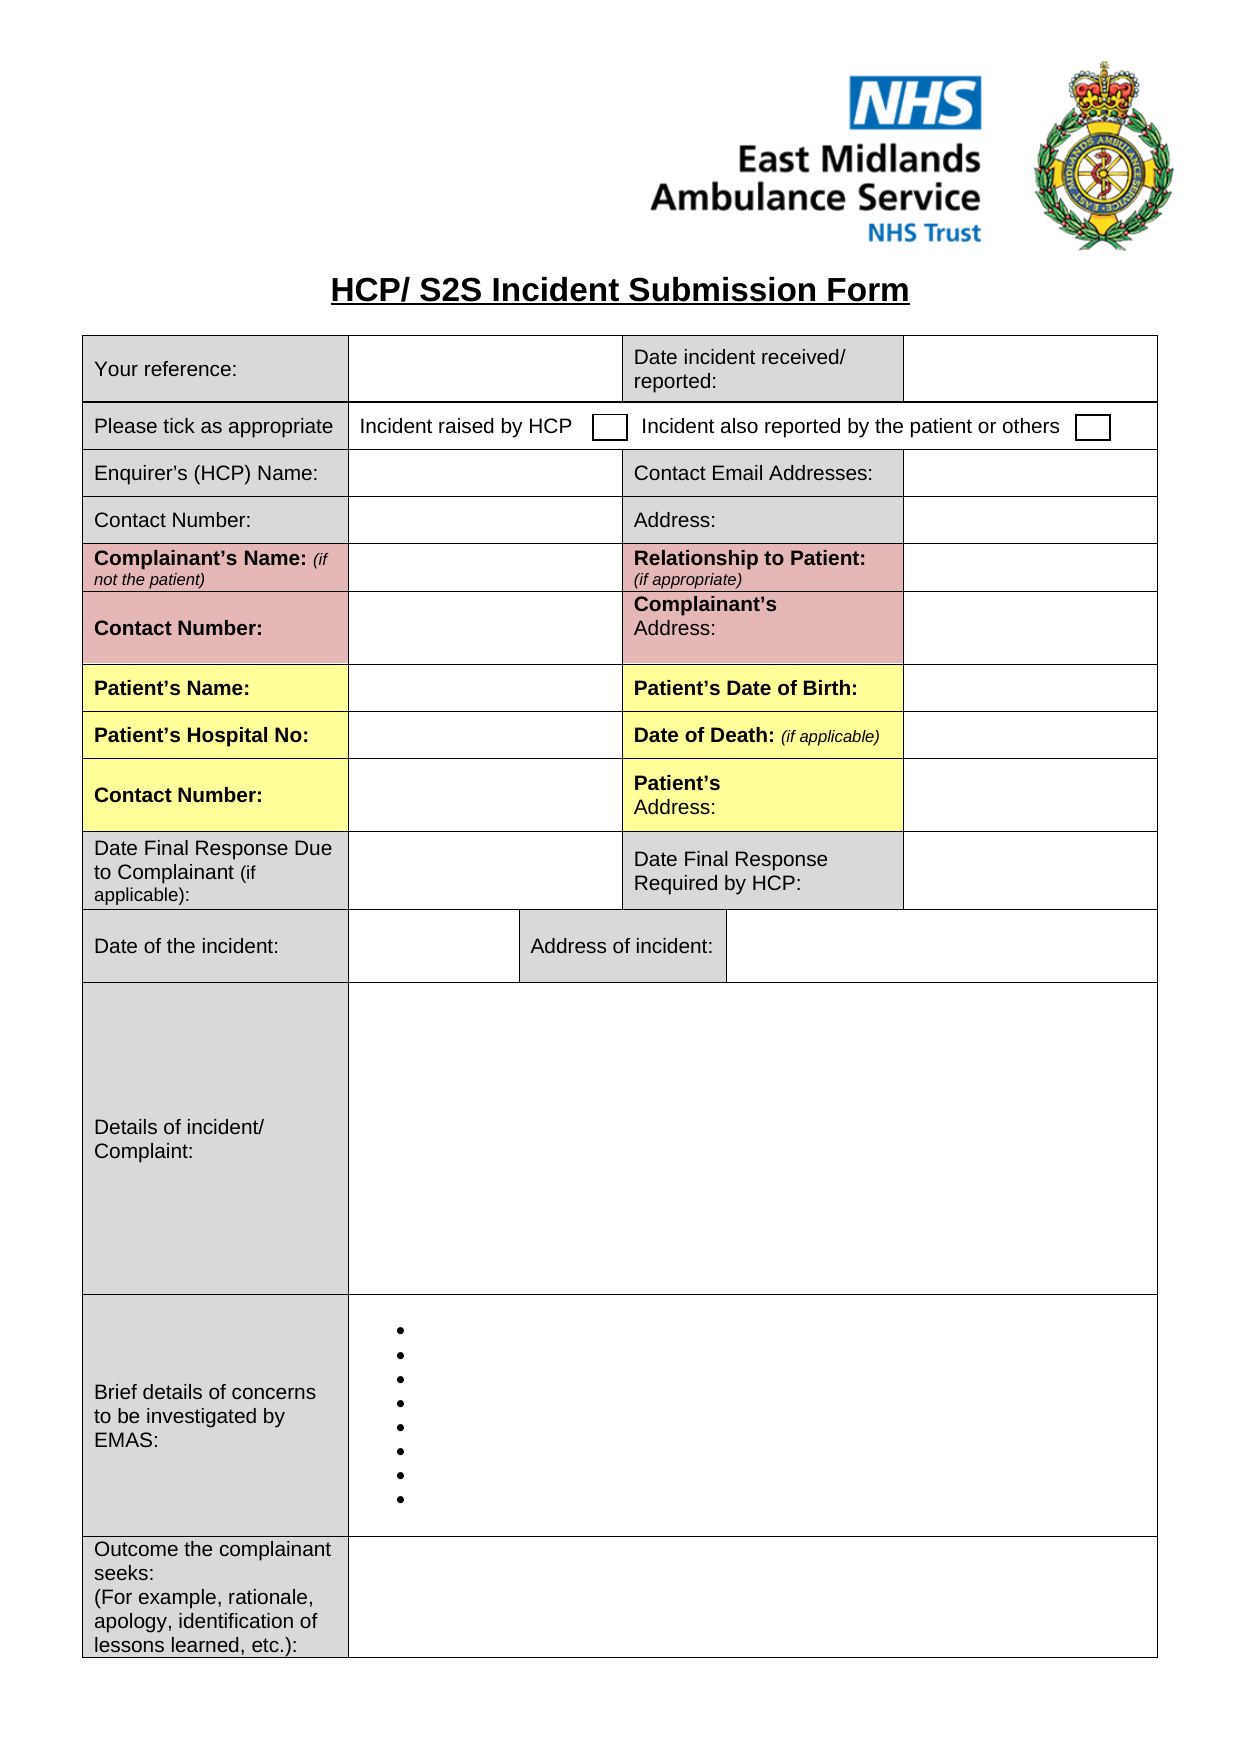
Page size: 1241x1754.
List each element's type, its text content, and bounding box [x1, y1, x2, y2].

table_cell [904, 759, 1157, 831]
table_cell Date Final Response Required by HCP: [623, 832, 903, 909]
table_cell [904, 497, 1157, 543]
table_cell Details of incident/ Complaint: [83, 983, 348, 1294]
table_cell [349, 983, 1157, 1294]
table_cell Complainant’s Address: [623, 592, 903, 663]
table_cell Date Final Response Due to Complainant (if applicable): [83, 832, 348, 909]
table_cell [904, 665, 1157, 711]
table_cell Contact Email Addresses: [623, 450, 903, 496]
table_cell [904, 592, 1157, 663]
table_cell Contact Number: [83, 497, 348, 543]
table_cell Patient’s Hospital No: [83, 712, 348, 758]
table_cell [349, 910, 519, 982]
table_cell [349, 450, 622, 496]
table_header Date incident received/ reported: [623, 336, 903, 401]
table_cell Relationship to Patient: (if appropriate) [623, 544, 903, 591]
table_cell [349, 544, 622, 591]
table_cell Contact Number: [83, 592, 348, 663]
table_cell Date of Death: (if applicable) [623, 712, 903, 758]
table_header [904, 336, 1157, 401]
table_cell Please tick as appropriate [83, 403, 348, 449]
table_cell Contact Number: [83, 759, 348, 831]
table_cell Enquirer’s (HCP) Name: [83, 450, 348, 496]
table_cell [349, 712, 622, 758]
table_cell [349, 759, 622, 831]
table_cell Address: [623, 497, 903, 543]
table_cell Patient’s Address: [623, 759, 903, 831]
table_cell [904, 832, 1157, 909]
table_header Your reference: [83, 336, 348, 401]
text HCP/ S2S Incident Submission Form [150, 270, 1090, 308]
table_cell [349, 665, 622, 711]
table_cell [904, 450, 1157, 496]
table_cell [727, 910, 1157, 982]
table_cell Patient’s Date of Birth: [623, 665, 903, 711]
table_cell Address of incident: [520, 910, 726, 982]
table_cell [904, 712, 1157, 758]
table_cell Outcome the complainant seeks: (For example, rationale, apology, identification of lessons learned, etc.): [83, 1537, 348, 1657]
table_cell [349, 1537, 1157, 1657]
table_cell Patient’s Name: [83, 665, 348, 711]
table_cell [349, 592, 622, 663]
table_cell Complainant’s Name: (if not the patient) [83, 544, 348, 591]
table_cell [349, 1295, 1157, 1536]
table_cell [904, 544, 1157, 591]
table_cell [349, 497, 622, 543]
table_cell [349, 832, 622, 909]
table_cell Date of the incident: [83, 910, 348, 982]
table_cell Incident raised by HCP Incident also reported by the patient or others [349, 403, 1157, 449]
table_cell Brief details of concerns to be investigated by EMAS: [83, 1295, 348, 1536]
table_header [349, 336, 622, 401]
